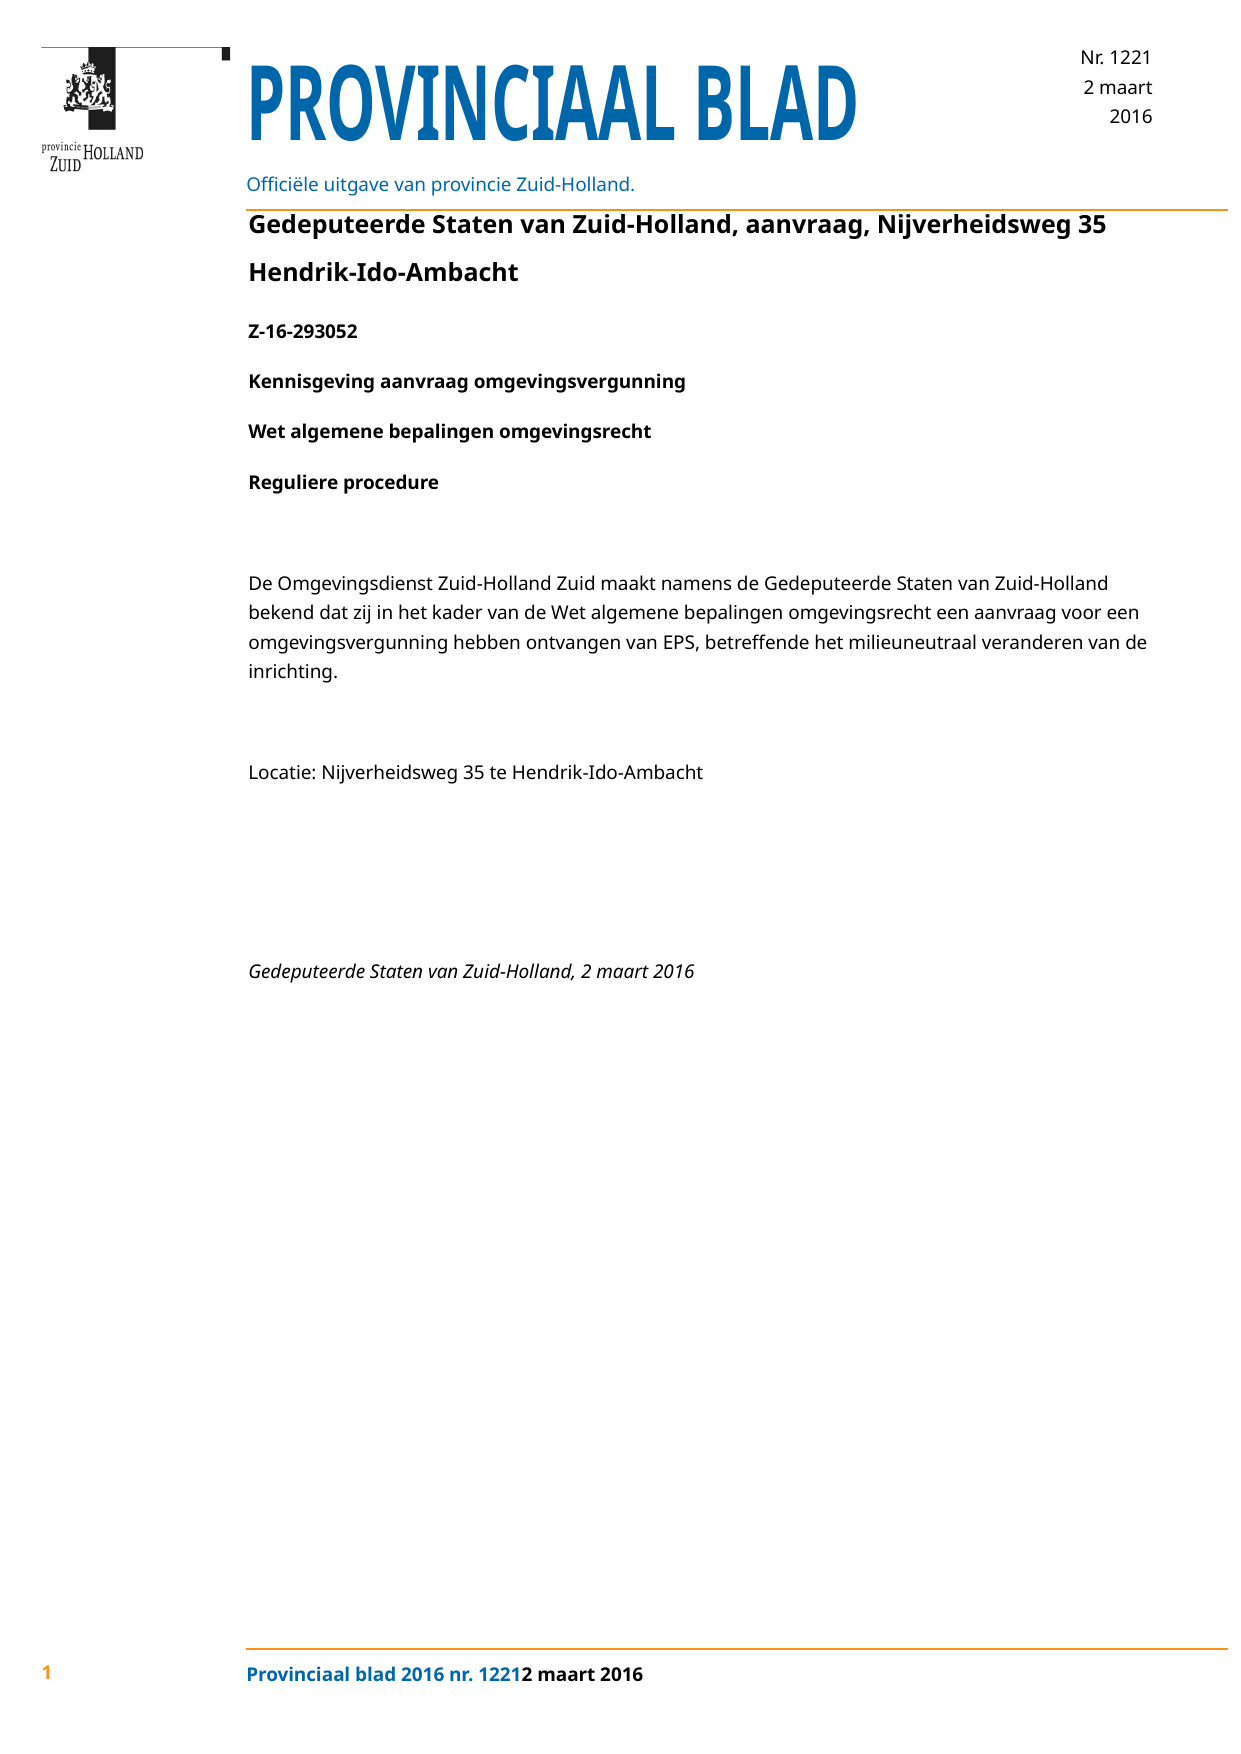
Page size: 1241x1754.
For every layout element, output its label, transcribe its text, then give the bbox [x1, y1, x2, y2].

text Z-16-293052 [248, 318, 1152, 344]
text Wet algemene bepalingen omgevingsrecht [248, 419, 1152, 444]
picture [41, 47, 231, 172]
text Locatie: Nijverheidsweg 35 te Hendrik-Ido-Ambacht [248, 759, 1152, 785]
text Reguliere procedure [248, 469, 1152, 495]
text De Omgevingsdienst Zuid-Holland Zuid maakt namens de Gedeputeerde Staten van Zuid-Holland bekend dat zij in het kader van de Wet algemene bepalingen omgevingsrecht een aanvraag voor een omgevingsvergunning hebben ontvangen van EPS, betreffende het milieuneutraal veranderen van de inrichting. [248, 570, 1152, 684]
text Kennisgeving aanvraag omgevingsvergunning [248, 368, 1152, 394]
text Gedeputeerde Staten van Zuid-Holland, 2 maart 2016 [248, 959, 1152, 984]
text Gedeputeerde Staten van Zuid-Holland, aanvraag, Nijverheidsweg 35 Hendrik-Ido-Ambacht [248, 211, 1152, 288]
